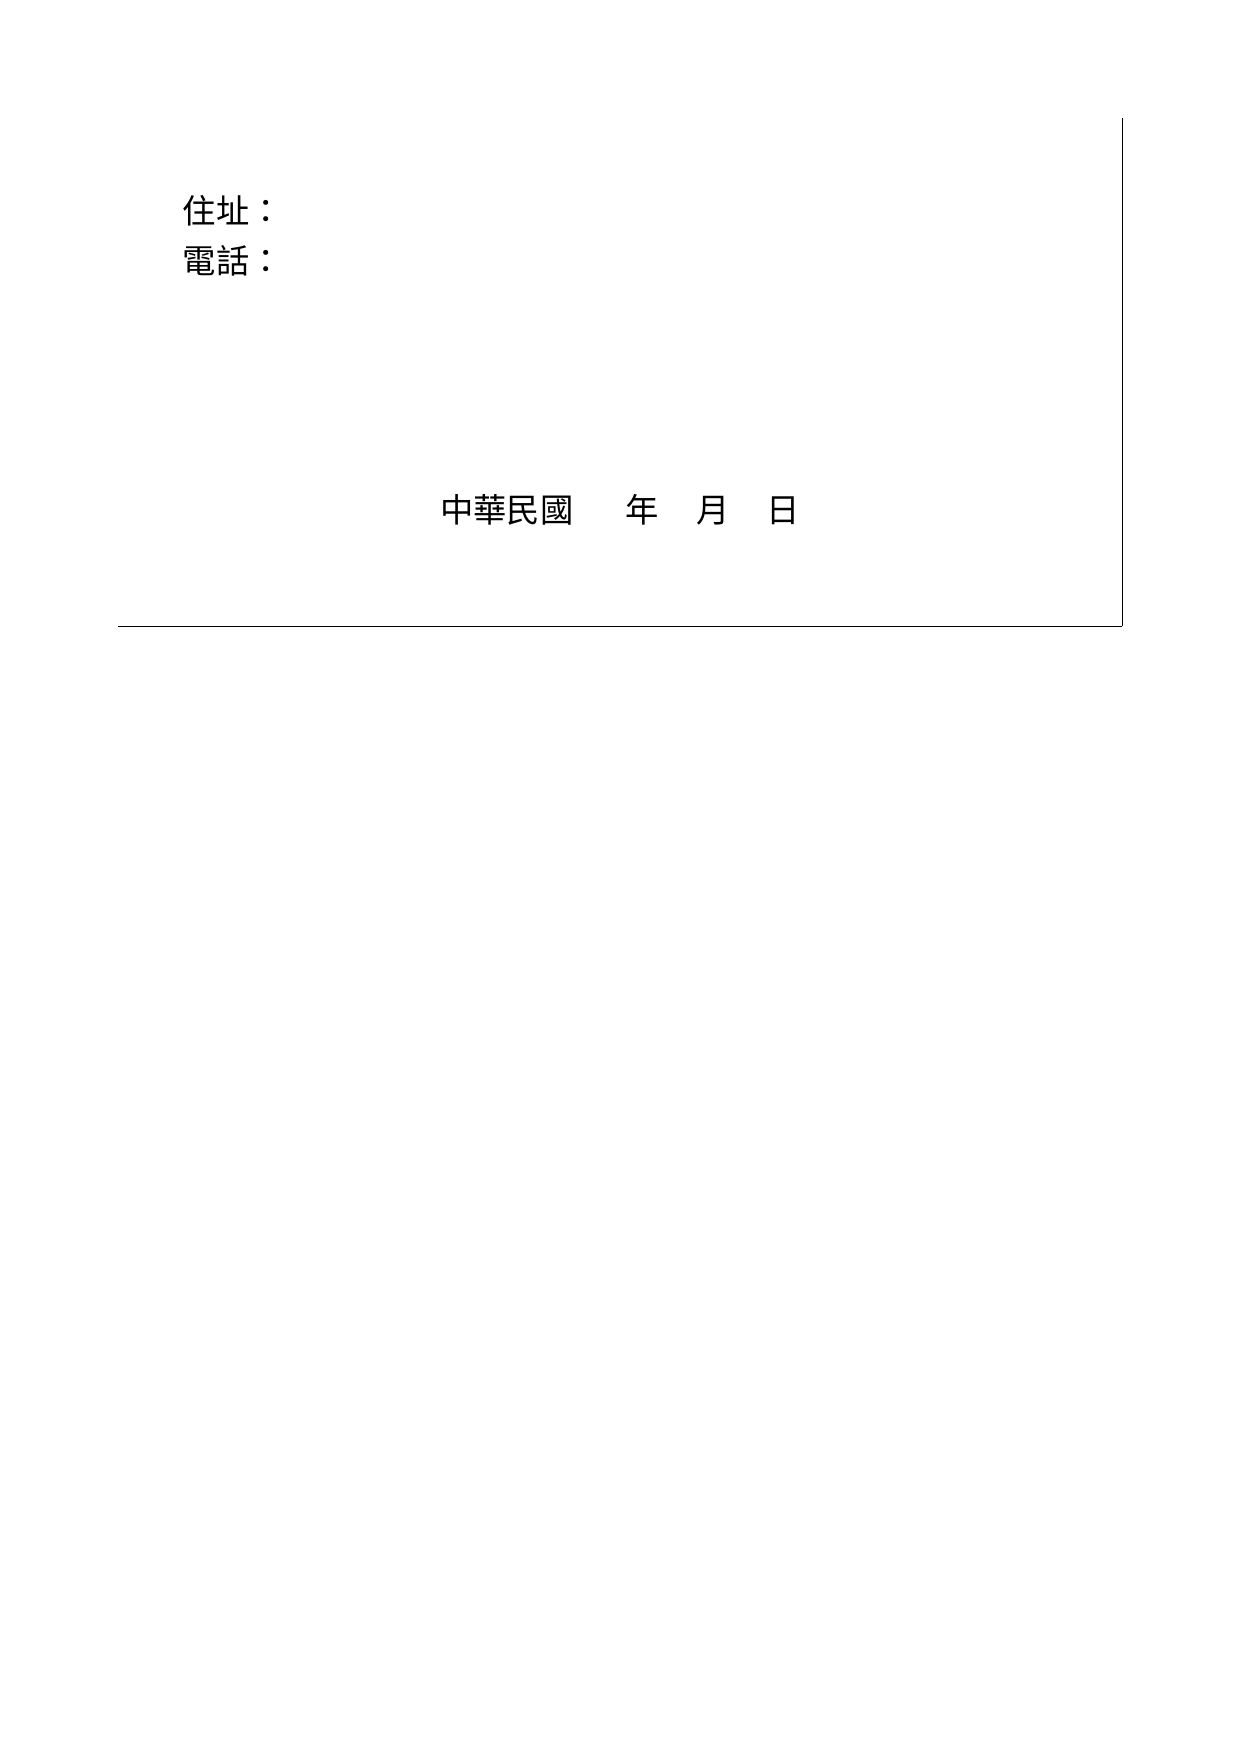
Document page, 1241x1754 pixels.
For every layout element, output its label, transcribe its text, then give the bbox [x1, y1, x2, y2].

subtitle 住址： [118, 118, 1122, 233]
subtitle 中華民國 年 月 日 [118, 482, 1122, 532]
subtitle 電話： [118, 233, 1122, 283]
